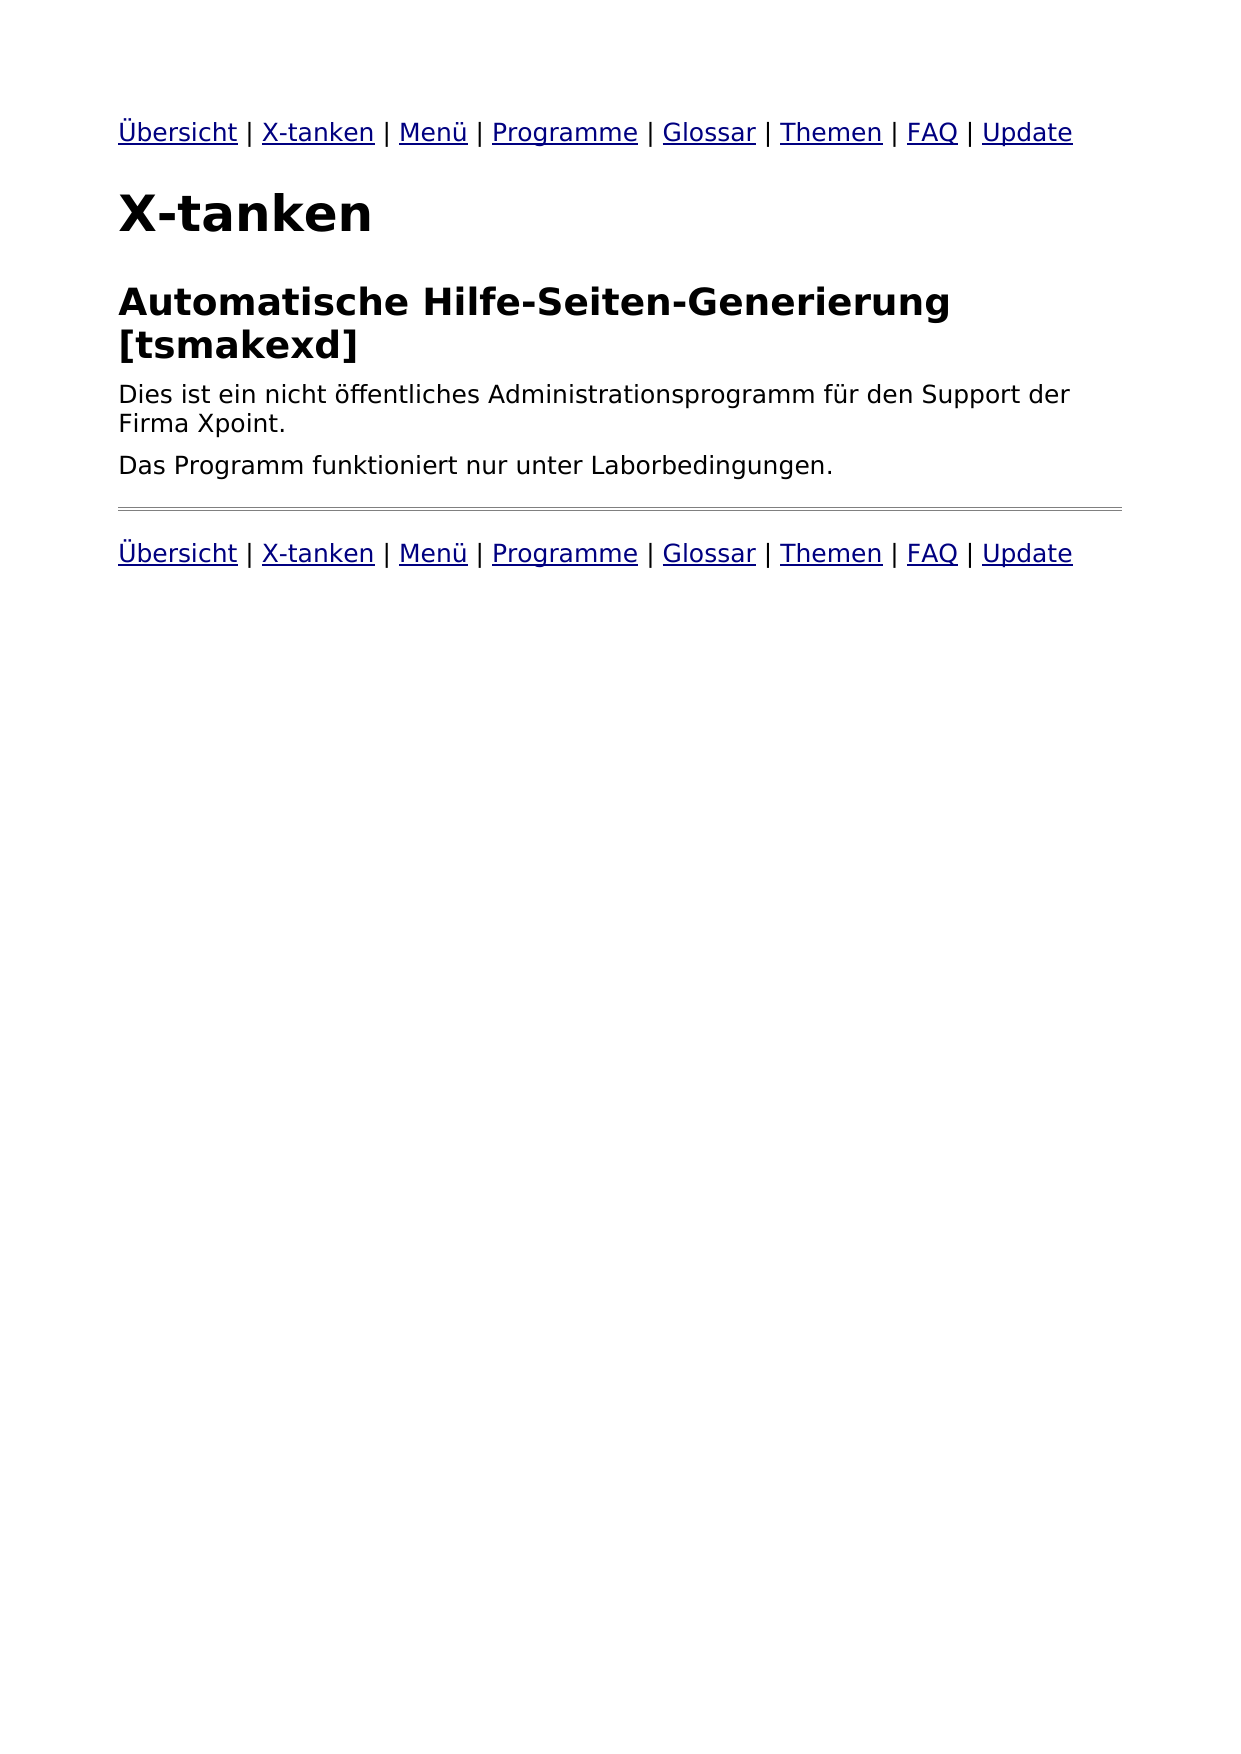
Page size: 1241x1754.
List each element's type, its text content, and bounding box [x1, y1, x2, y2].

text Das Programm funktioniert nur unter Laborbedingungen. [118, 451, 1122, 480]
text Dies ist ein nicht öffentliches Administrationsprogramm für den Support der Firma Xpoint. [118, 380, 1122, 439]
text Übersicht | X-tanken | Menü | Programme | Glossar | Themen | FAQ | Update [118, 118, 1122, 147]
text Übersicht | X-tanken | Menü | Programme | Glossar | Themen | FAQ | Update [118, 539, 1122, 568]
subtitle Automatische Hilfe-Seiten-Generierung [tsmakexd] [118, 281, 1122, 368]
subtitle X-tanken [118, 185, 1122, 243]
